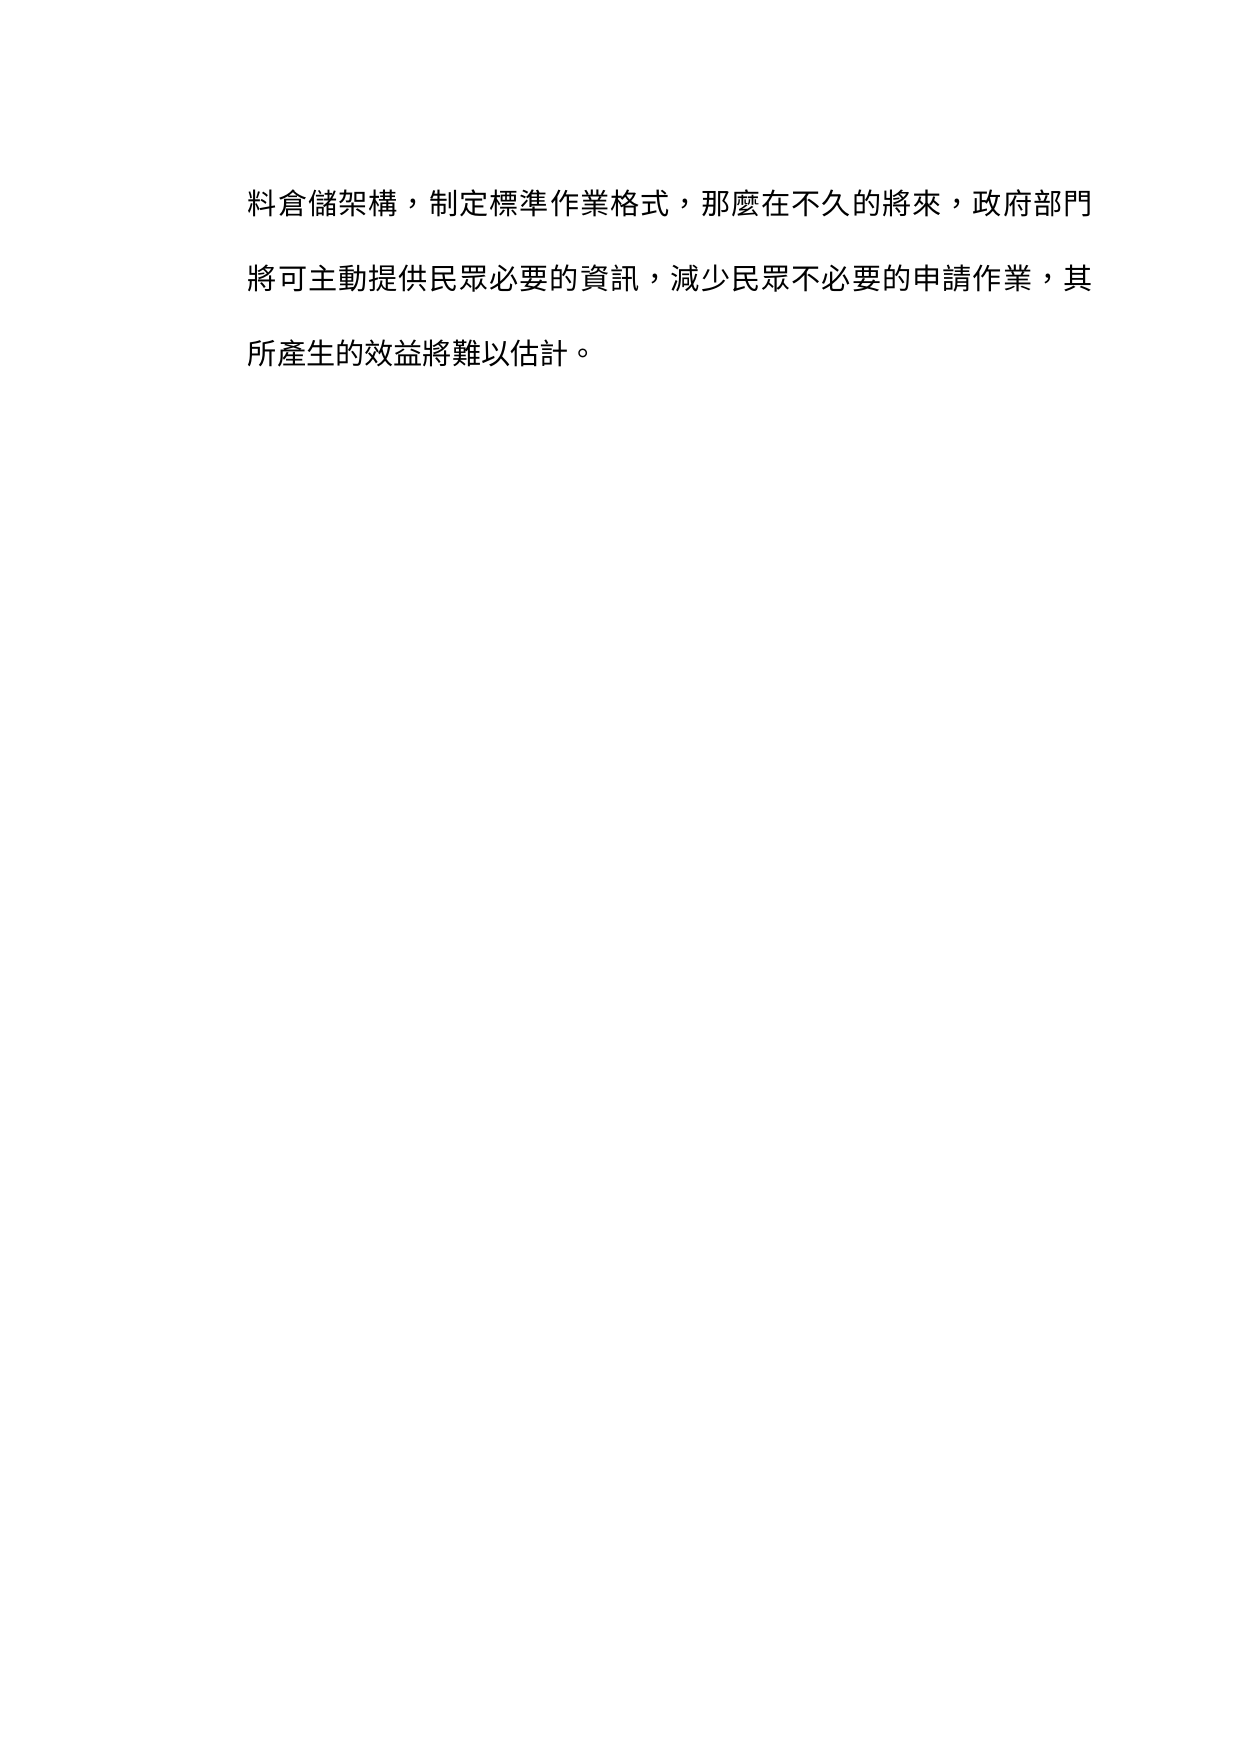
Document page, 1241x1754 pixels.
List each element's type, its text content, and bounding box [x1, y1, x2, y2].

list 相對於各縣市政府均積極推動地理資訊系統，本府就顯得落後許多，但從另一個角度想，晚一點推動也許不是壞事，畢竟GIS在國內的推動也不過十餘年，許多觀念及應用模式都還在試驗階段，以目前本局建置完成的都市計畫書圖管理系統而言，已不僅作為資料儲存展示，更加入統計、分析及輔助規劃功能，相較於其他縣市的都市計畫書圖系統毫不遜色。其實，政府各部門間早已儲存許多豐富的資料，只是目前缺乏整合平台，在我們進行資訊化的同時，如果能藉由合適的資訊平台（如地理資訊系統），並結合資料倉儲架構，制定標準作業格式，那麼在不久的將來，政府部門將可主動提供民眾必要的資訊，減少民眾不必要的申請作業，其所產生的效益將難以估計。 [173, 164, 1092, 389]
